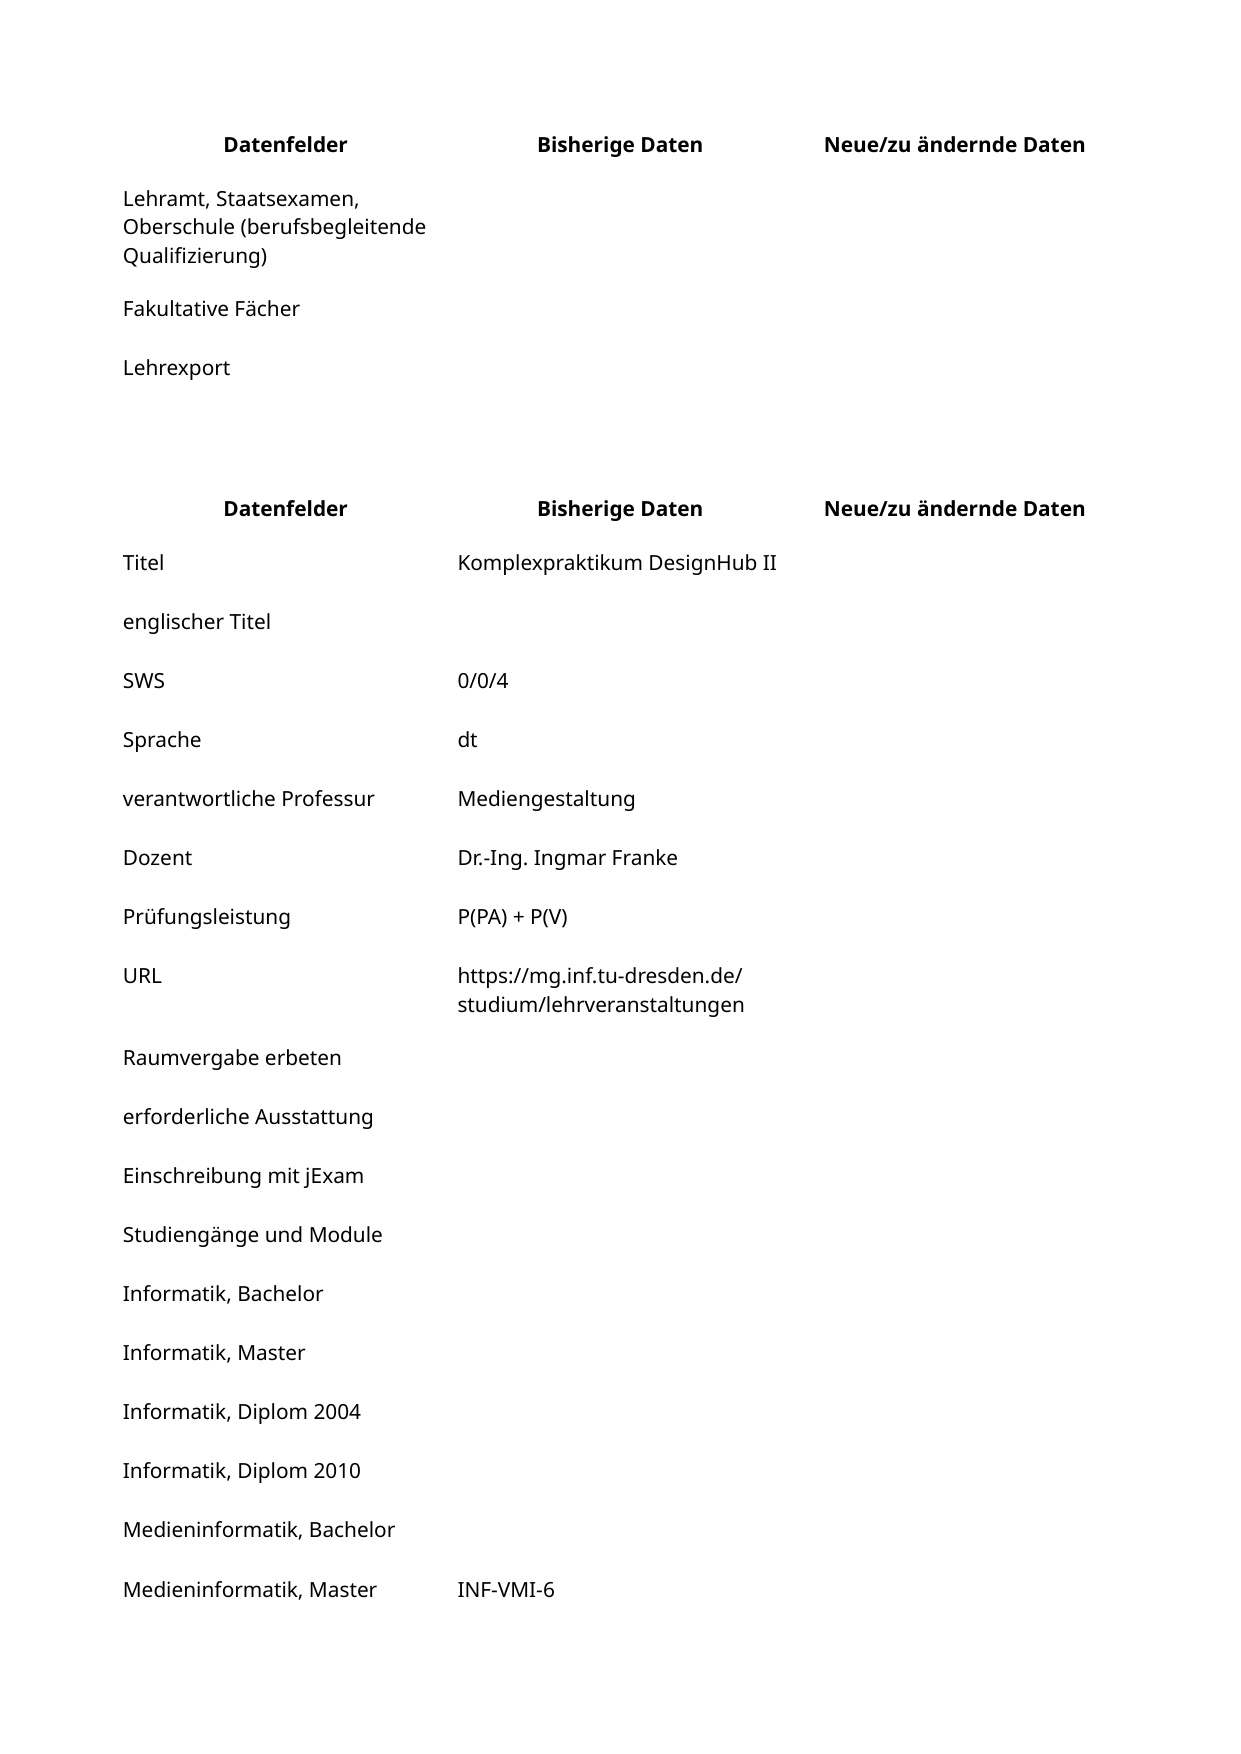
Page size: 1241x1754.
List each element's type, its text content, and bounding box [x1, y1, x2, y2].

table_cell [788, 1385, 1122, 1444]
table_cell [788, 1444, 1122, 1503]
table_cell Informatik, Diplom 2010 [118, 1444, 453, 1503]
table_header Datenfelder [118, 118, 453, 172]
table_header Datenfelder [118, 482, 453, 535]
table_cell [453, 1326, 787, 1385]
table_cell Komplexpraktikum DesignHub II [453, 535, 787, 594]
table_cell Lehramt, Staatsexamen, Oberschule (berufsbegleitende Qualifizierung) [118, 172, 453, 282]
table_cell Informatik, Master [118, 1326, 453, 1385]
table_cell Studiengänge und Module [118, 1208, 453, 1267]
table_cell Dozent [118, 831, 453, 890]
table_cell [453, 1385, 787, 1444]
table_header Bisherige Daten [453, 482, 787, 535]
table_cell [788, 535, 1122, 594]
table_cell Informatik, Diplom 2004 [118, 1385, 453, 1444]
table_cell [453, 1149, 787, 1208]
table_cell [453, 341, 787, 400]
table_cell [788, 282, 1122, 341]
table_cell [453, 1208, 787, 1267]
table_cell [453, 1090, 787, 1149]
table_cell [788, 1090, 1122, 1149]
table_cell [788, 1149, 1122, 1208]
table_cell Fakultative Fächer [118, 282, 453, 341]
table_cell [788, 594, 1122, 653]
table_cell verantwortliche Professur [118, 772, 453, 831]
table_cell [453, 282, 787, 341]
table_cell Medieninformatik, Bachelor [118, 1503, 453, 1562]
table_cell Lehrexport [118, 341, 453, 400]
table_cell Sprache [118, 713, 453, 772]
table_cell SWS [118, 654, 453, 712]
table_cell [453, 1503, 787, 1562]
table_cell Mediengestaltung [453, 772, 787, 831]
table_cell [788, 890, 1122, 949]
table_cell [788, 831, 1122, 890]
table_cell dt [453, 713, 787, 772]
table_header Bisherige Daten [453, 118, 787, 172]
table_cell Einschreibung mit jExam [118, 1149, 453, 1208]
table_cell Medieninformatik, Master [118, 1562, 453, 1621]
table_cell 0/0/4 [453, 654, 787, 712]
table_cell englischer Titel [118, 594, 453, 653]
table_header Neue/zu ändernde Daten [788, 482, 1122, 535]
table_cell [788, 1326, 1122, 1385]
table_cell Dr.-Ing. Ingmar Franke [453, 831, 787, 890]
table_cell erforderliche Ausstattung [118, 1090, 453, 1149]
table_cell Raumvergabe erbeten [118, 1031, 453, 1090]
table_cell [453, 172, 787, 282]
table_cell Titel [118, 535, 453, 594]
table_cell [788, 654, 1122, 712]
table_cell [788, 341, 1122, 400]
table_cell P(PA) + P(V) [453, 890, 787, 949]
table_cell [788, 949, 1122, 1031]
table_cell [788, 772, 1122, 831]
table_cell [453, 594, 787, 653]
table_cell [788, 1031, 1122, 1090]
table_cell [788, 172, 1122, 282]
table_cell INF-VMI-6 [453, 1562, 787, 1621]
table_cell [788, 1562, 1122, 1621]
table_cell [788, 713, 1122, 772]
table_cell [788, 1267, 1122, 1326]
table_cell [788, 1503, 1122, 1562]
table_header Neue/zu ändernde Daten [788, 118, 1122, 172]
table_cell Informatik, Bachelor [118, 1267, 453, 1326]
table_cell https://mg.inf.tu-dresden.de/studium/lehrveranstaltungen [453, 949, 787, 1031]
table_cell [453, 1031, 787, 1090]
table_cell [788, 1208, 1122, 1267]
table_cell URL [118, 949, 453, 1031]
table_cell Prüfungsleistung [118, 890, 453, 949]
table_cell [453, 1444, 787, 1503]
table_cell [453, 1267, 787, 1326]
